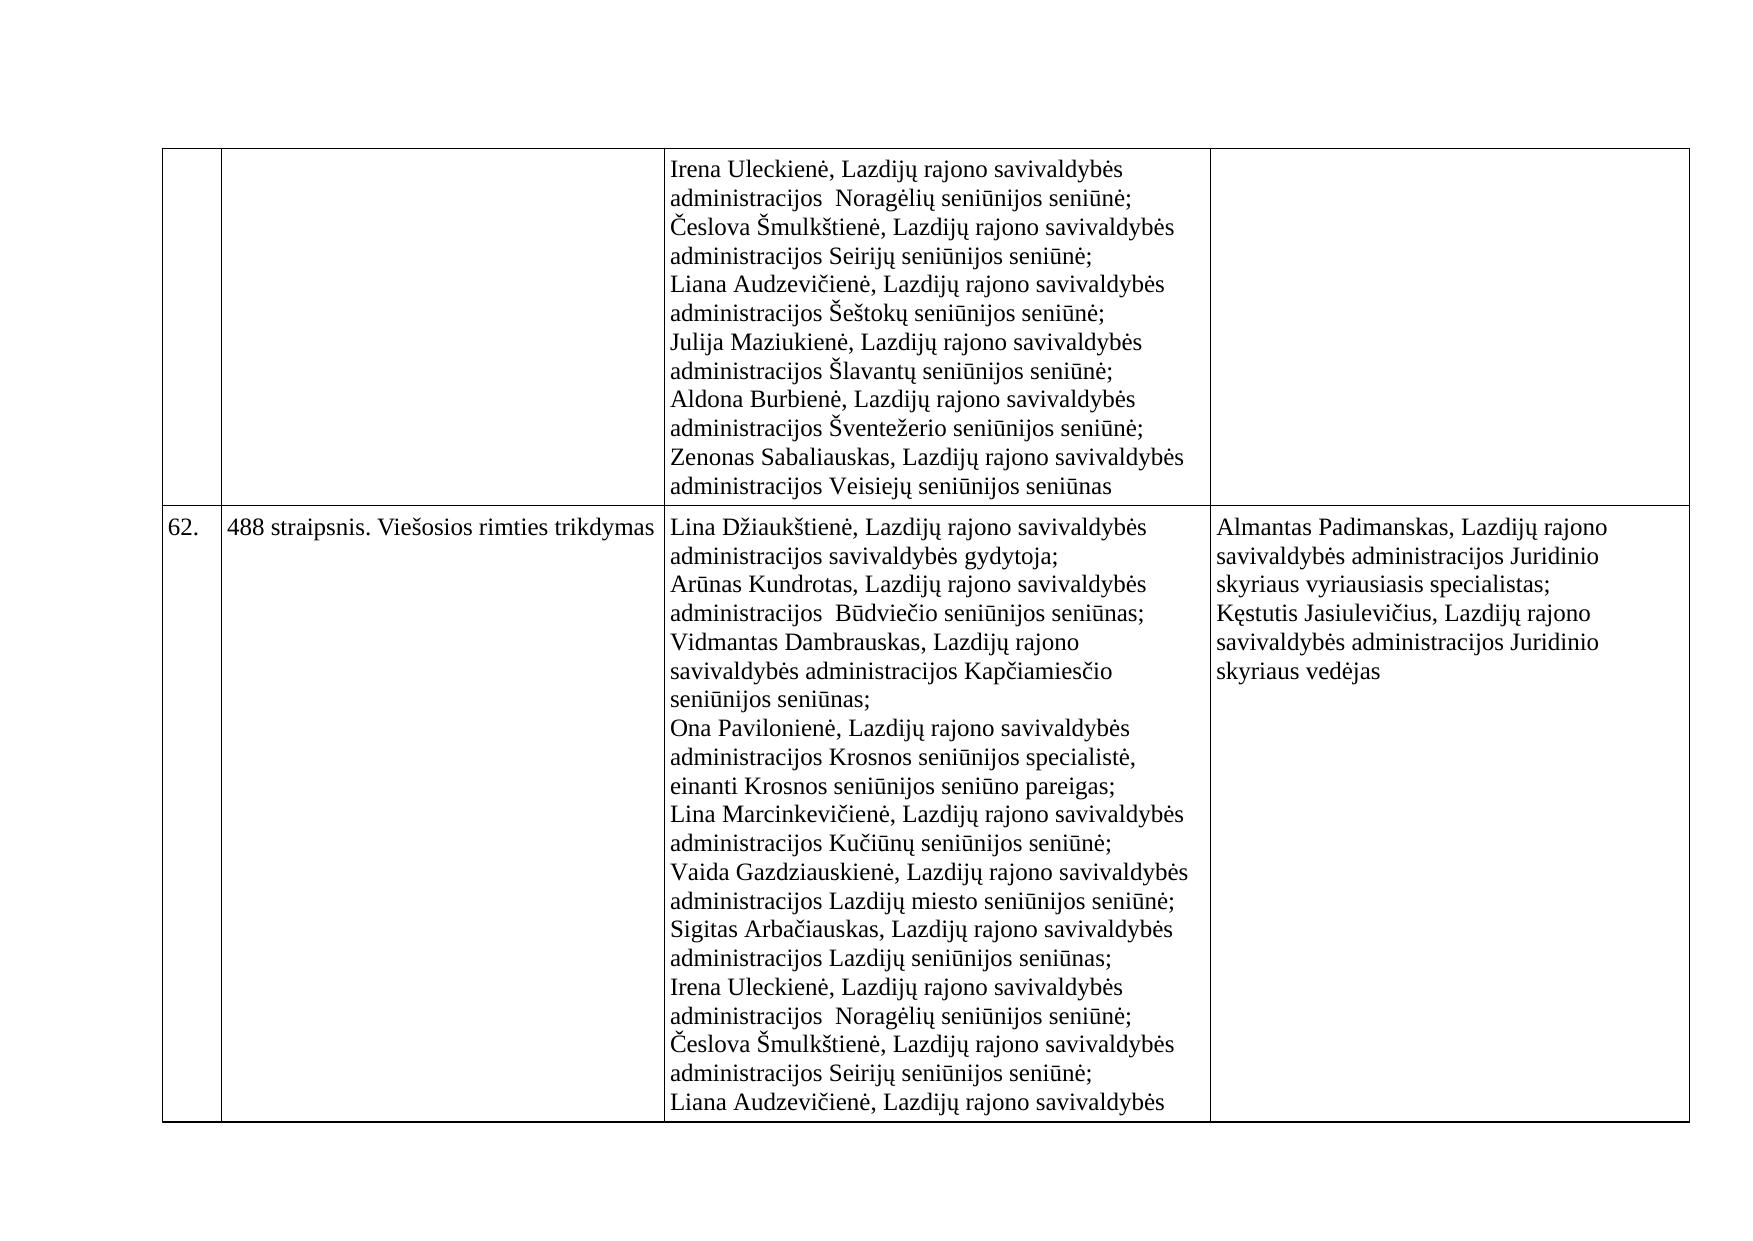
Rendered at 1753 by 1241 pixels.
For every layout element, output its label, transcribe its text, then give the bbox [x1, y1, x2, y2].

table_cell [222, 149, 664, 505]
table_cell Almantas Padimanskas, Lazdijų rajono savivaldybės administracijos Juridinio skyriaus vyriausiasis specialistas; Kęstutis Jasiulevičius, Lazdijų rajono savivaldybės administracijos Juridinio skyriaus vedėjas [1211, 506, 1689, 1121]
table_cell [1211, 149, 1689, 505]
table_cell Irena Uleckienė, Lazdijų rajono savivaldybės administracijos Noragėlių seniūnijos seniūnė; Česlova Šmulkštienė, Lazdijų rajono savivaldybės administracijos Seirijų seniūnijos seniūnė; Liana Audzevičienė, Lazdijų rajono savivaldybės administracijos Šeštokų seniūnijos seniūnė; Julija Maziukienė, Lazdijų rajono savivaldybės administracijos Šlavantų seniūnijos seniūnė; Aldona Burbienė, Lazdijų rajono savivaldybės administracijos Šventežerio seniūnijos seniūnė; Zenonas Sabaliauskas, Lazdijų rajono savivaldybės administracijos Veisiejų seniūnijos seniūnas [665, 149, 1210, 505]
table_cell 488 straipsnis. Viešosios rimties trikdymas [222, 506, 664, 1121]
table_cell Lina Džiaukštienė, Lazdijų rajono savivaldybės administracijos savivaldybės gydytoja; Arūnas Kundrotas, Lazdijų rajono savivaldybės administracijos Būdviečio seniūnijos seniūnas; Vidmantas Dambrauskas, Lazdijų rajono savivaldybės administracijos Kapčiamiesčio seniūnijos seniūnas; Ona Pavilonienė, Lazdijų rajono savivaldybės administracijos Krosnos seniūnijos specialistė, einanti Krosnos seniūnijos seniūno pareigas; Lina Marcinkevičienė, Lazdijų rajono savivaldybės administracijos Kučiūnų seniūnijos seniūnė; Vaida Gazdziauskienė, Lazdijų rajono savivaldybės administracijos Lazdijų miesto seniūnijos seniūnė; Sigitas Arbačiauskas, Lazdijų rajono savivaldybės administracijos Lazdijų seniūnijos seniūnas; Irena Uleckienė, Lazdijų rajono savivaldybės administracijos Noragėlių seniūnijos seniūnė; Česlova Šmulkštienė, Lazdijų rajono savivaldybės administracijos Seirijų seniūnijos seniūnė; Liana Audzevičienė, Lazdijų rajono savivaldybės [665, 506, 1210, 1121]
table_cell [163, 149, 221, 505]
table_cell 62. [163, 506, 221, 1121]
